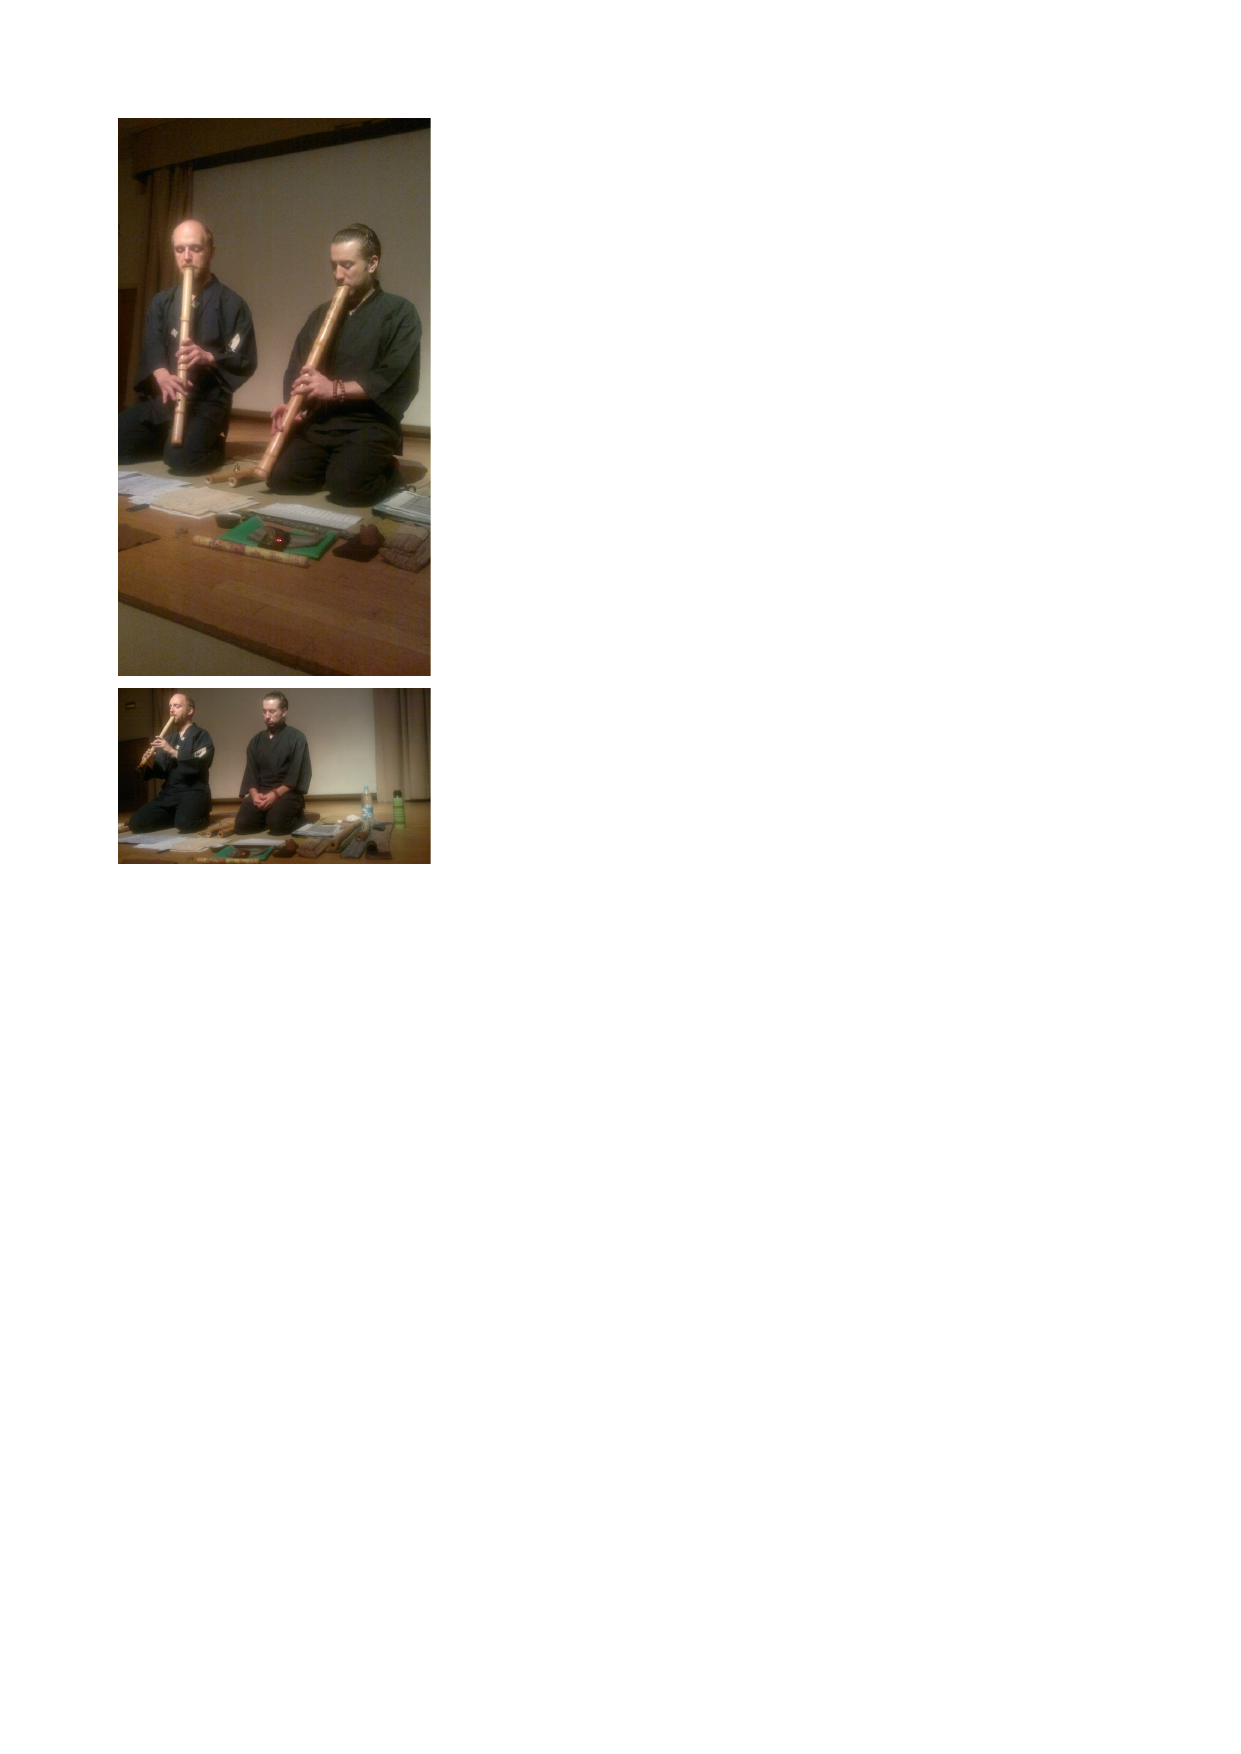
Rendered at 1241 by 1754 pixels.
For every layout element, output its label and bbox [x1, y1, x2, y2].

picture [118, 688, 431, 864]
picture [118, 118, 431, 676]
